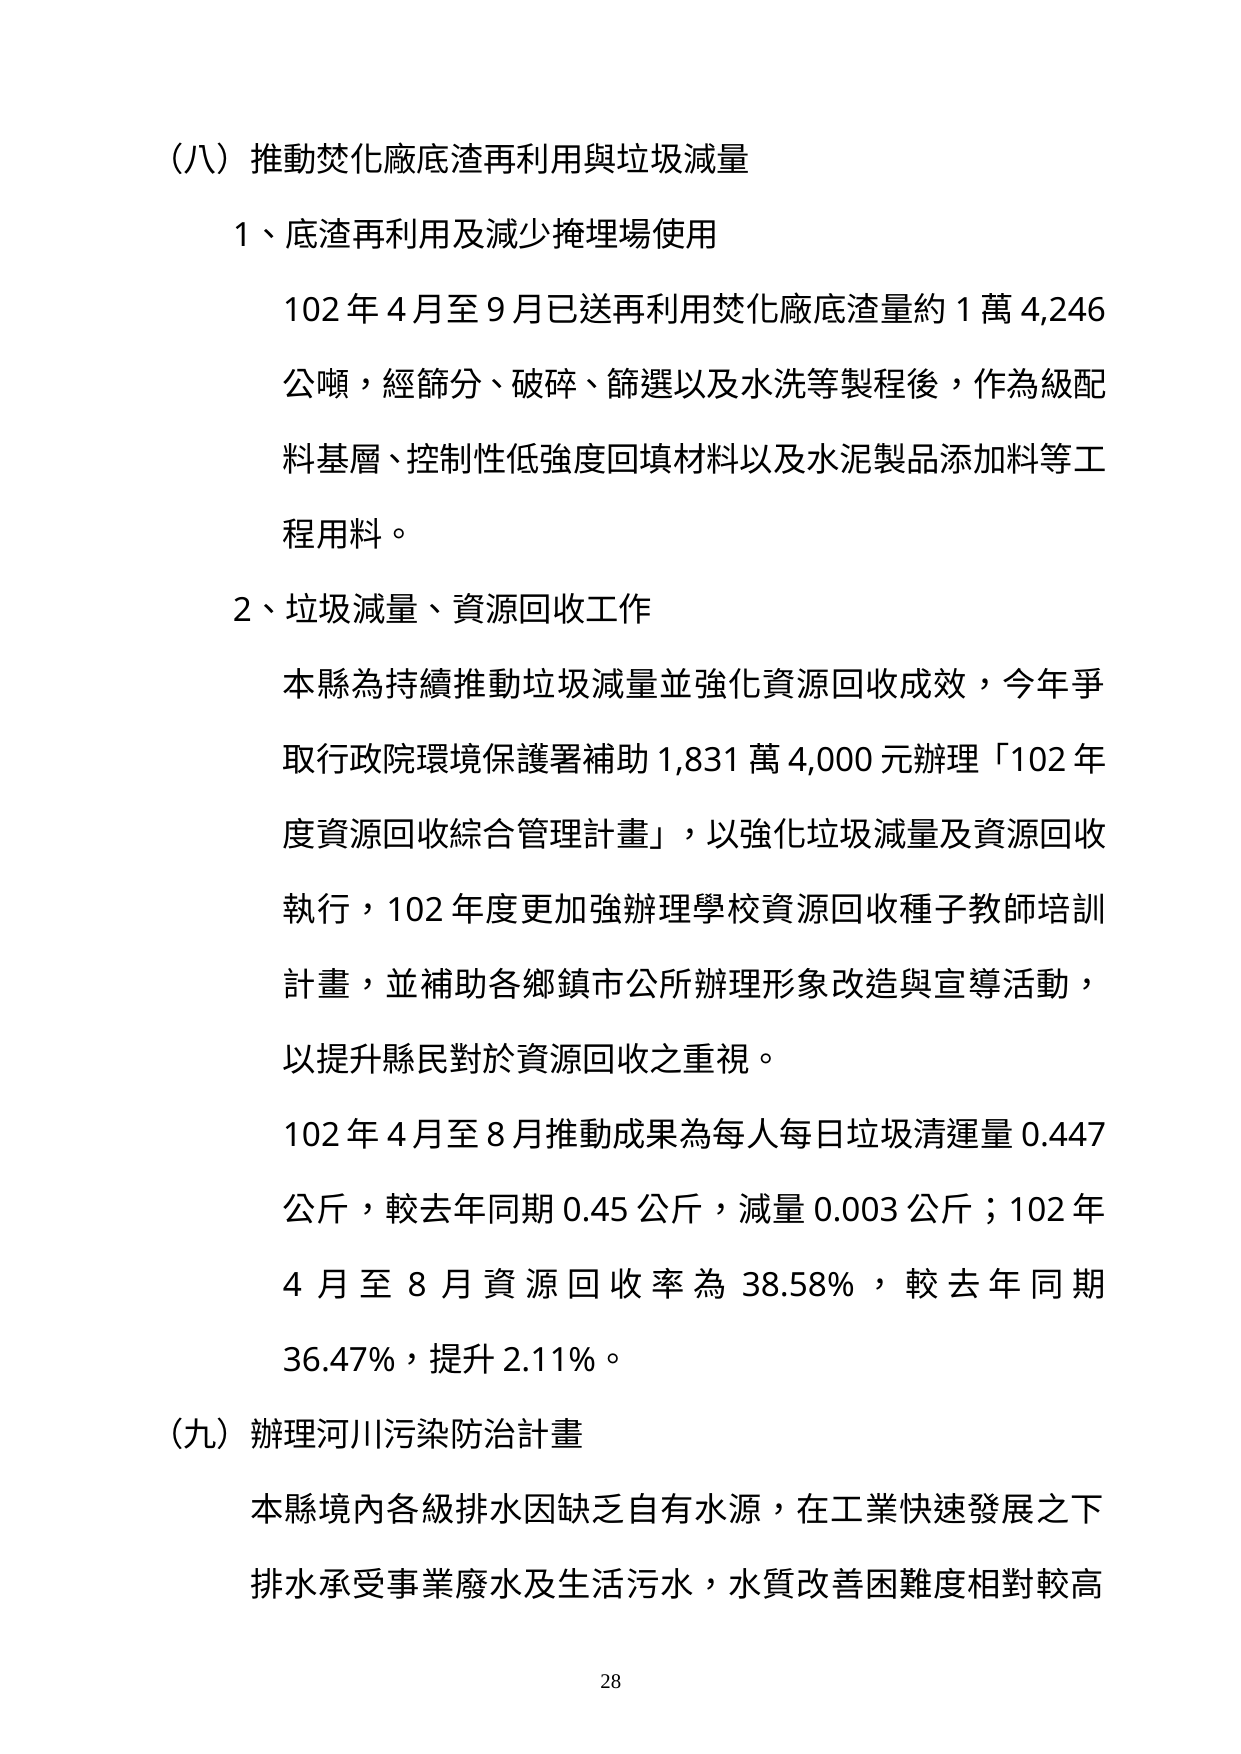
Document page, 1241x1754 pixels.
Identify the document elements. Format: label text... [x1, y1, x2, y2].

text 2、垃圾減量、資源回收工作 [233, 570, 1106, 645]
text 本縣境內各級排水因缺乏自有水源，在工業快速發展之下，排水承受事業廢水及生活污水，水質改善困難度相對較高，但本縣環境保護局為提升環境品質，持續推出各項污染改善措施，除對工廠及畜牧場進行污染防治設備的輔導外，同時也藉由設置水質淨化設施及環境教育宣導等措施，逐步削減污染排放量，減少本縣各級排水污染負荷，102年4月至9月本縣主要排水舊濁水溪、洋子厝溪、員林大排水河川污染指標（RPI）平均值已降低至5.64，較去年同期6.83降低17.4%。 [250, 1470, 1106, 1620]
text （八）推動焚化廠底渣再利用與垃圾減量 [150, 120, 1106, 195]
text 102年4月至9月已送再利用焚化廠底渣量約1萬4,246公噸，經篩分、破碎、篩選以及水洗等製程後，作為級配料基層、控制性低強度回填材料以及水泥製品添加料等工程用料。 [283, 270, 1106, 570]
text 本縣為持續推動垃圾減量並強化資源回收成效，今年爭取行政院環境保護署補助1,831萬4,000元辦理「102年度資源回收綜合管理計畫」，以強化垃圾減量及資源回收執行，102年度更加強辦理學校資源回收種子教師培訓計畫，並補助各鄉鎮市公所辦理形象改造與宣導活動，以提升縣民對於資源回收之重視。 [283, 645, 1106, 1095]
text （九）辦理河川污染防治計畫 [150, 1395, 1106, 1470]
text 1、底渣再利用及減少掩埋場使用 [233, 195, 1106, 270]
text 102年4月至8月推動成果為每人每日垃圾清運量0.447公斤，較去年同期0.45公斤，減量0.003公斤；102年4月至8月資源回收率為38.58%，較去年同期36.47%，提升2.11%。 [283, 1095, 1106, 1395]
